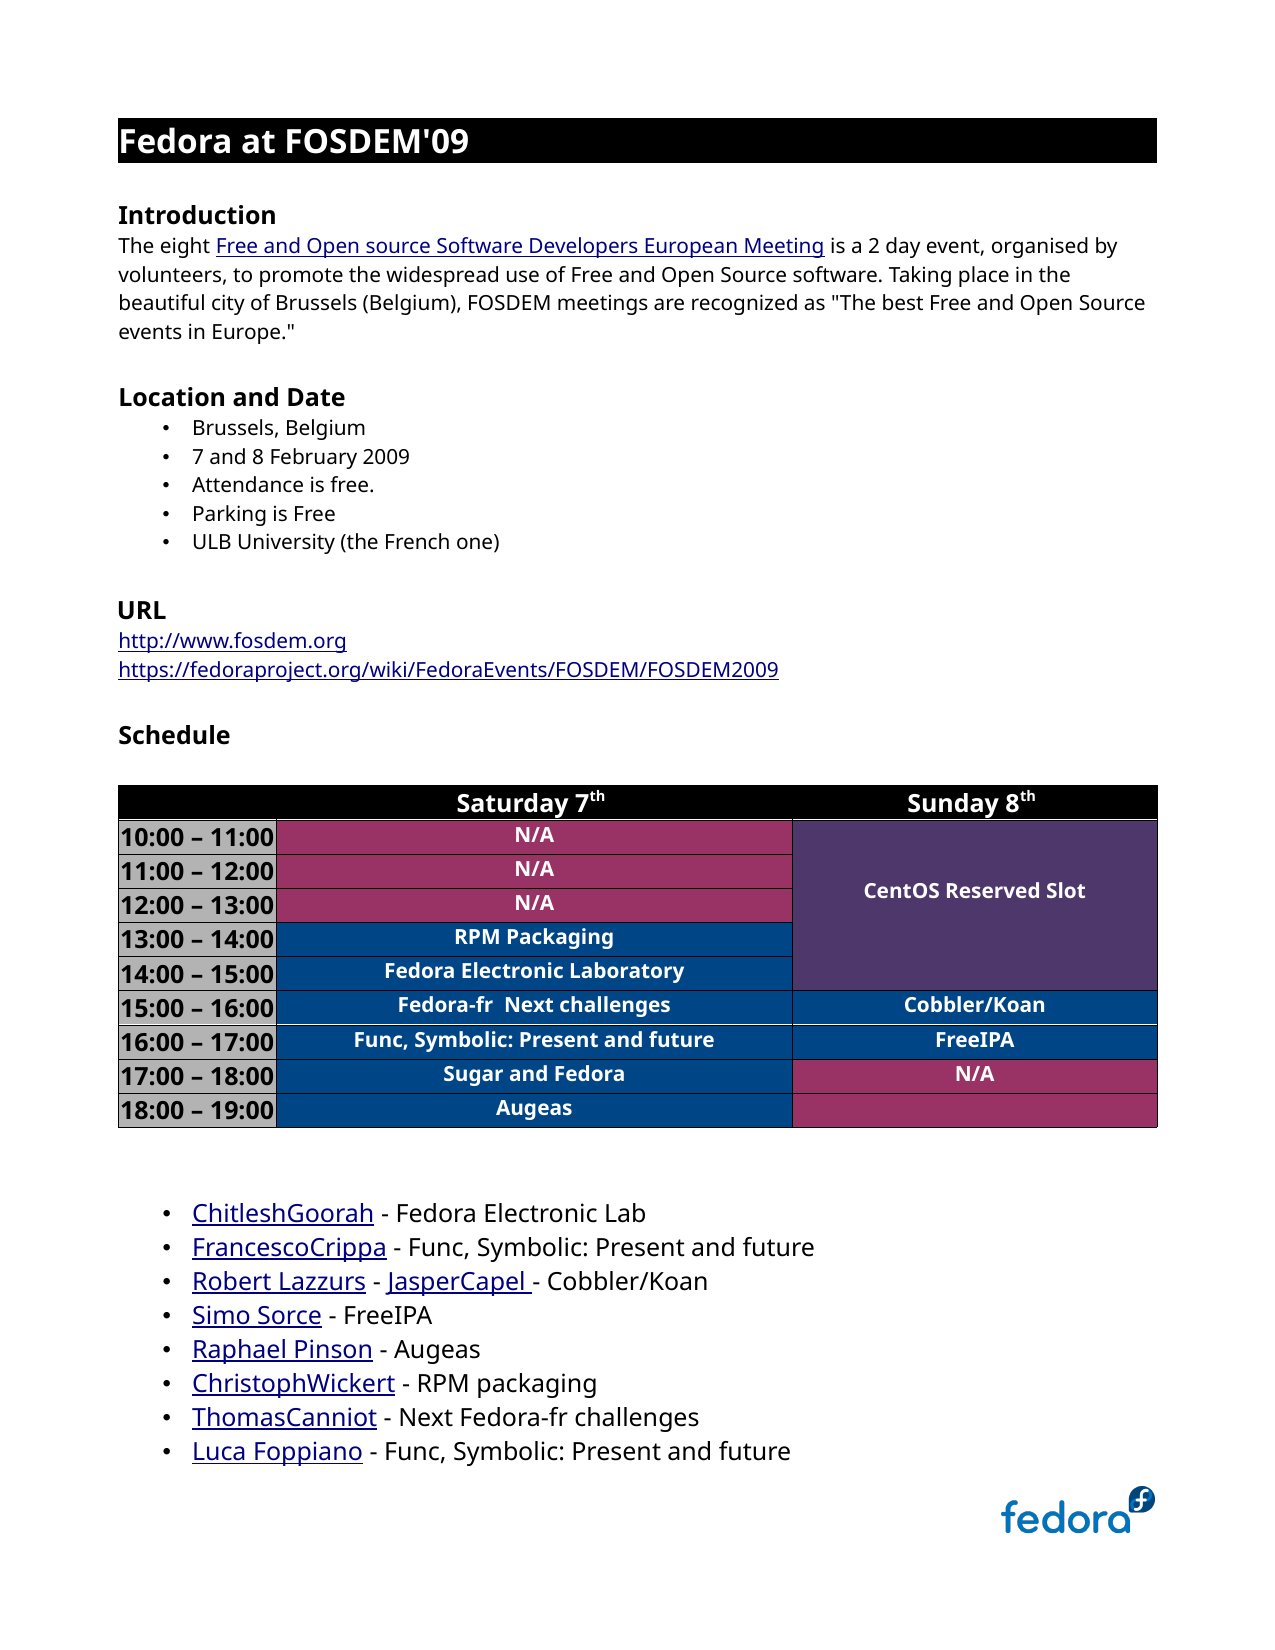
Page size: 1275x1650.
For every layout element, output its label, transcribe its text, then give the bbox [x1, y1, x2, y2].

table_cell 18:00 – 19:00 [119, 1094, 276, 1127]
list Robert Lazzurs - JasperCapel - Cobbler/Koan [162, 1263, 1157, 1297]
text https://fedoraproject.org/wiki/FedoraEvents/FOSDEM/FOSDEM2009 [118, 655, 1157, 683]
table_cell N/A [277, 889, 792, 922]
list Raphael Pinson - Augeas [162, 1332, 1157, 1366]
list ChristophWickert - RPM packaging [162, 1366, 1157, 1400]
table_header Saturday 7th [277, 786, 792, 819]
list Parking is Free [162, 499, 1157, 527]
table_cell CentOS Reserved Slot [793, 905, 1157, 990]
table_cell [793, 1121, 1157, 1127]
table_cell Augeas [277, 1121, 792, 1127]
table_cell N/A [793, 1087, 1157, 1093]
text Fedora at FOSDEM'09 [118, 118, 1157, 163]
table_cell 12:00 – 13:00 [119, 889, 276, 922]
table_cell FreeIPA [793, 1026, 1157, 1059]
table_cell Sugar and Fedora [277, 1060, 792, 1093]
text Location and Date [118, 379, 1157, 413]
table_cell 15:00 – 16:00 [119, 991, 276, 1024]
text The eight Free and Open source Software Developers European Meeting is a 2 day event, organised by volunteers, to promote the widespread use of Free and Open Source software. Taking place in the beautiful city of Brussels (Belgium), FOSDEM meetings are recognized as "The best Free and Open Source events in Europe." [118, 232, 1157, 345]
table_cell Fedora Electronic Laboratory [277, 957, 792, 990]
table_cell N/A [277, 821, 792, 854]
list FrancescoCrippa - Func, Symbolic: Present and future [162, 1229, 1157, 1263]
list ULB University (the French one) [162, 527, 1157, 556]
list Brussels, Belgium [162, 413, 1157, 442]
list Attendance is free. [162, 470, 1157, 499]
picture [999, 1485, 1156, 1535]
table_cell 11:00 – 12:00 [119, 855, 276, 888]
table_cell 17:00 – 18:00 [119, 1060, 276, 1093]
table_cell RPM Packaging [277, 923, 792, 956]
table_cell Func, Symbolic: Present and future [277, 1026, 792, 1059]
table_cell 16:00 – 17:00 [119, 1026, 276, 1059]
list 7 and 8 February 2009 [162, 442, 1157, 470]
list Luca Foppiano - Func, Symbolic: Present and future [162, 1434, 1157, 1468]
table_cell 10:00 – 11:00 [119, 821, 276, 854]
table_cell 14:00 – 15:00 [119, 957, 276, 990]
table_cell Fedora-fr Next challenges [277, 991, 792, 1024]
list ChitleshGoorah - Fedora Electronic Lab [162, 1195, 1157, 1229]
text http://www.fosdem.org [118, 626, 1157, 655]
list ThomasCanniot - Next Fedora-fr challenges [162, 1400, 1157, 1434]
table_header Sunday 8th [793, 786, 1157, 819]
table_cell N/A [277, 855, 792, 888]
text Schedule [117, 717, 1157, 751]
text URL [117, 592, 1157, 626]
table_cell 13:00 – 14:00 [119, 923, 276, 956]
table_cell Cobbler/Koan [793, 991, 1157, 1024]
text Introduction [118, 198, 1157, 232]
list Simo Sorce - FreeIPA [162, 1297, 1157, 1332]
